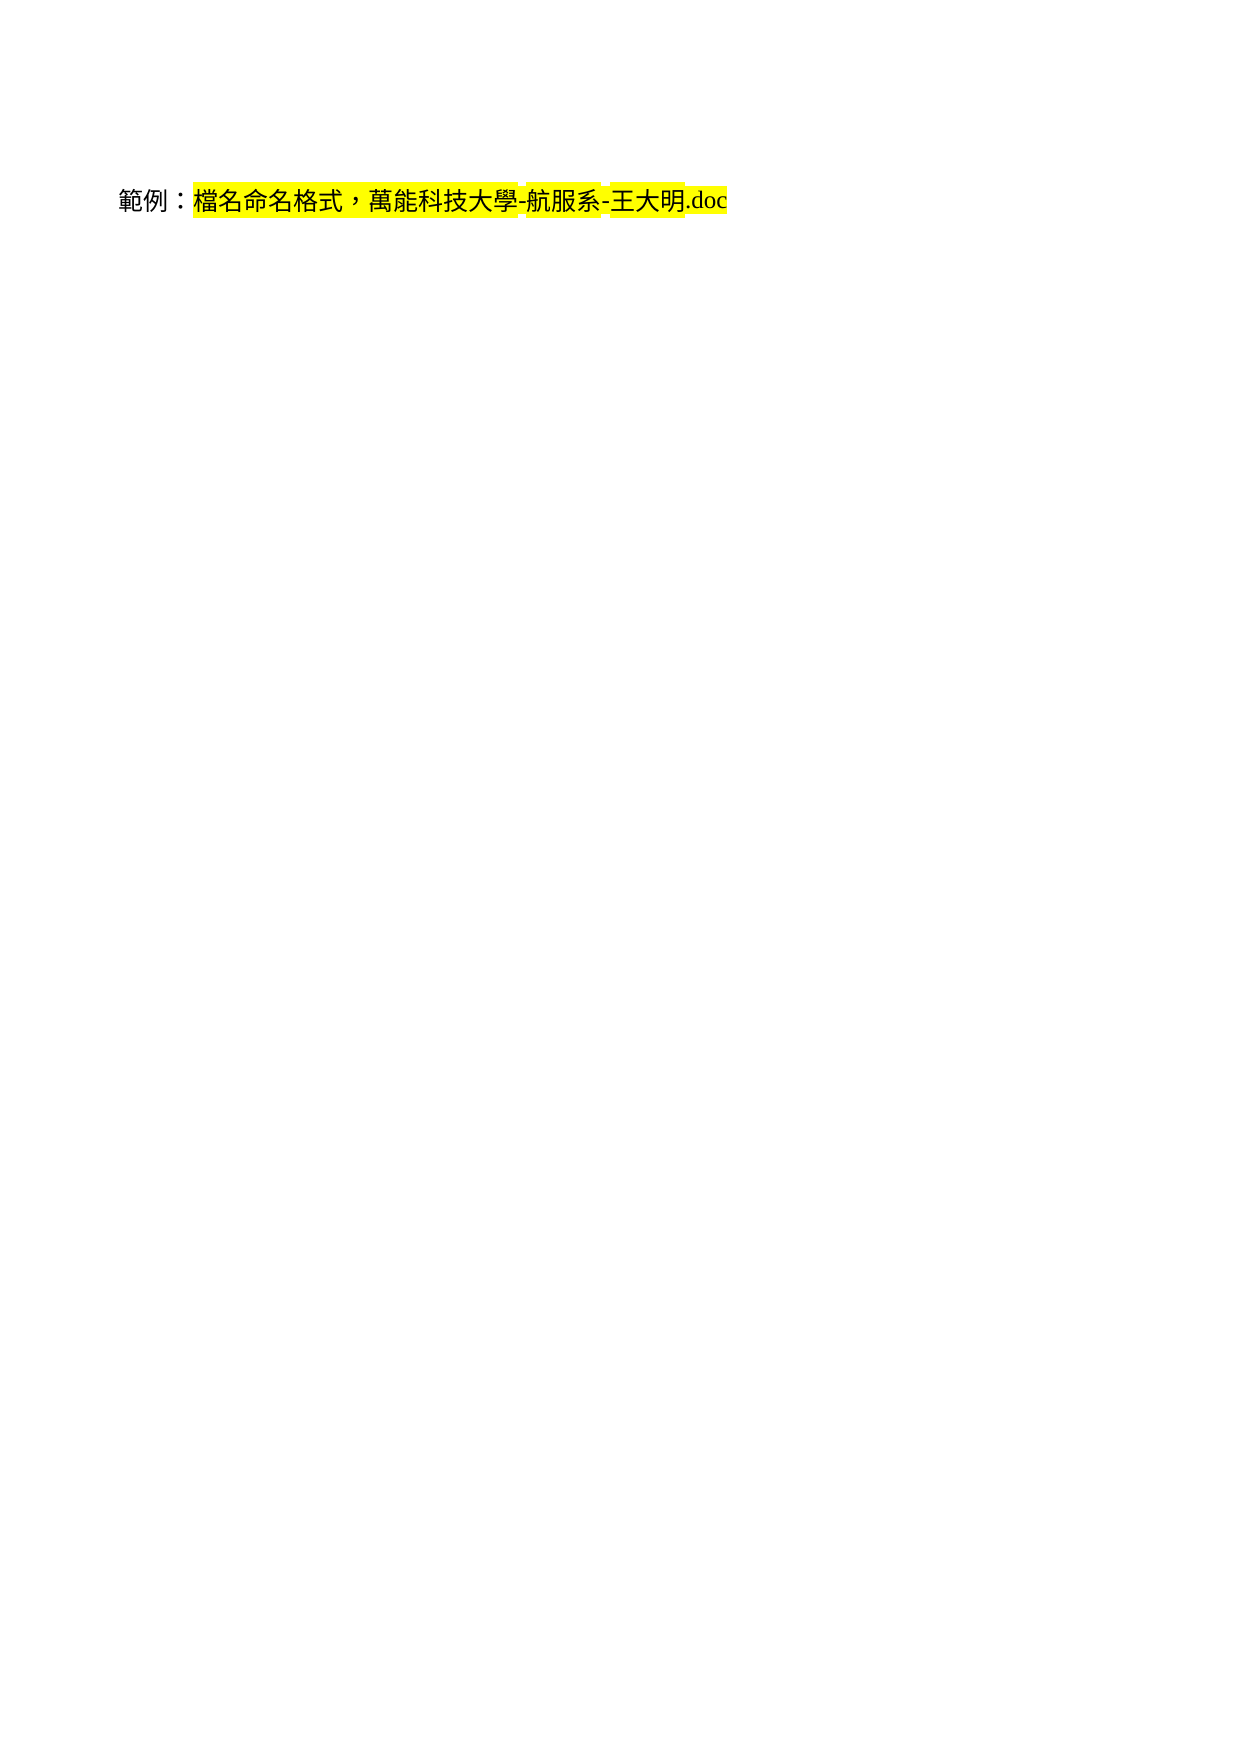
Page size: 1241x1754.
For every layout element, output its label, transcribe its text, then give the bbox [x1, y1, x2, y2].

text 範例：檔名命名格式，萬能科技大學-航服系-王大明.doc [118, 158, 1122, 221]
